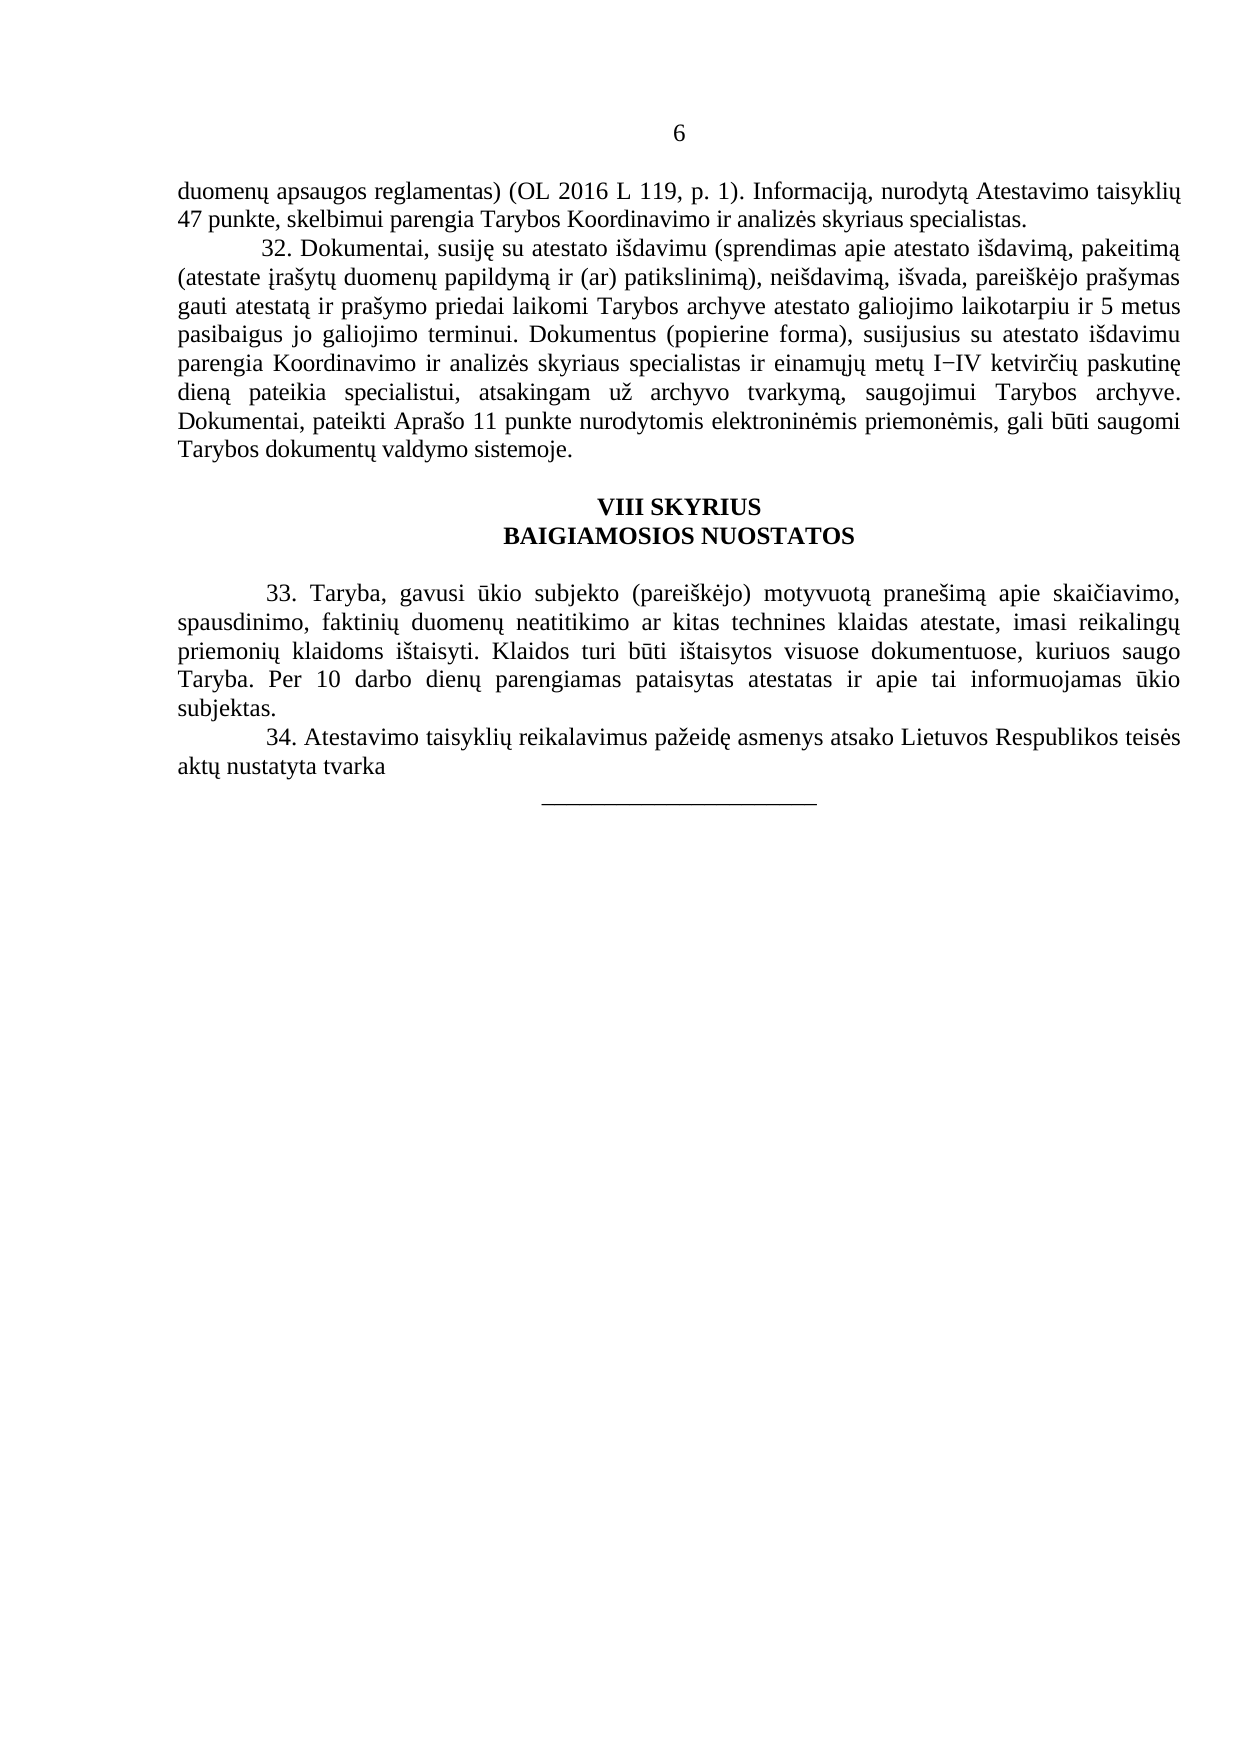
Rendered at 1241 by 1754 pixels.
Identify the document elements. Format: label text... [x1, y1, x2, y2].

text 34. Atestavimo taisyklių reikalavimus pažeidę asmenys atsako Lietuvos Respublikos teisės aktų nustatyta tvarka [177, 722, 1181, 779]
text duomenų apsaugos reglamentas) (OL 2016 L 119, p. 1). Informaciją, nurodytą Atestavimo taisyklių 47 punkte, skelbimui parengia Tarybos Koordinavimo ir analizės skyriaus specialistas. [177, 176, 1181, 233]
text BAIGIAMOSIOS NUOSTATOS [177, 521, 1181, 549]
text ______________________ [177, 779, 1181, 808]
text VIII SKYRIUS [177, 492, 1181, 521]
text 33. Taryba, gavusi ūkio subjekto (pareiškėjo) motyvuotą pranešimą apie skaičiavimo, spausdinimo, faktinių duomenų neatitikimo ar kitas technines klaidas atestate, imasi reikalingų priemonių klaidoms ištaisyti. Klaidos turi būti ištaisytos visuose dokumentuose, kuriuos saugo Taryba. Per 10 darbo dienų parengiamas pataisytas atestatas ir apie tai informuojamas ūkio subjektas. [177, 578, 1181, 722]
text 32. Dokumentai, susiję su atestato išdavimu (sprendimas apie atestato išdavimą, pakeitimą (atestate įrašytų duomenų papildymą ir (ar) patikslinimą), neišdavimą, išvada, pareiškėjo prašymas gauti atestatą ir prašymo priedai laikomi Tarybos archyve atestato galiojimo laikotarpiu ir 5 metus pasibaigus jo galiojimo terminui. Dokumentus (popierine forma), susijusius su atestato išdavimu parengia Koordinavimo ir analizės skyriaus specialistas ir einamųjų metų I−IV ketvirčių paskutinę dieną pateikia specialistui, atsakingam už archyvo tvarkymą, saugojimui Tarybos archyve. Dokumentai, pateikti Aprašo 11 punkte nurodytomis elektroninėmis priemonėmis, gali būti saugomi Tarybos dokumentų valdymo sistemoje. [177, 233, 1181, 463]
